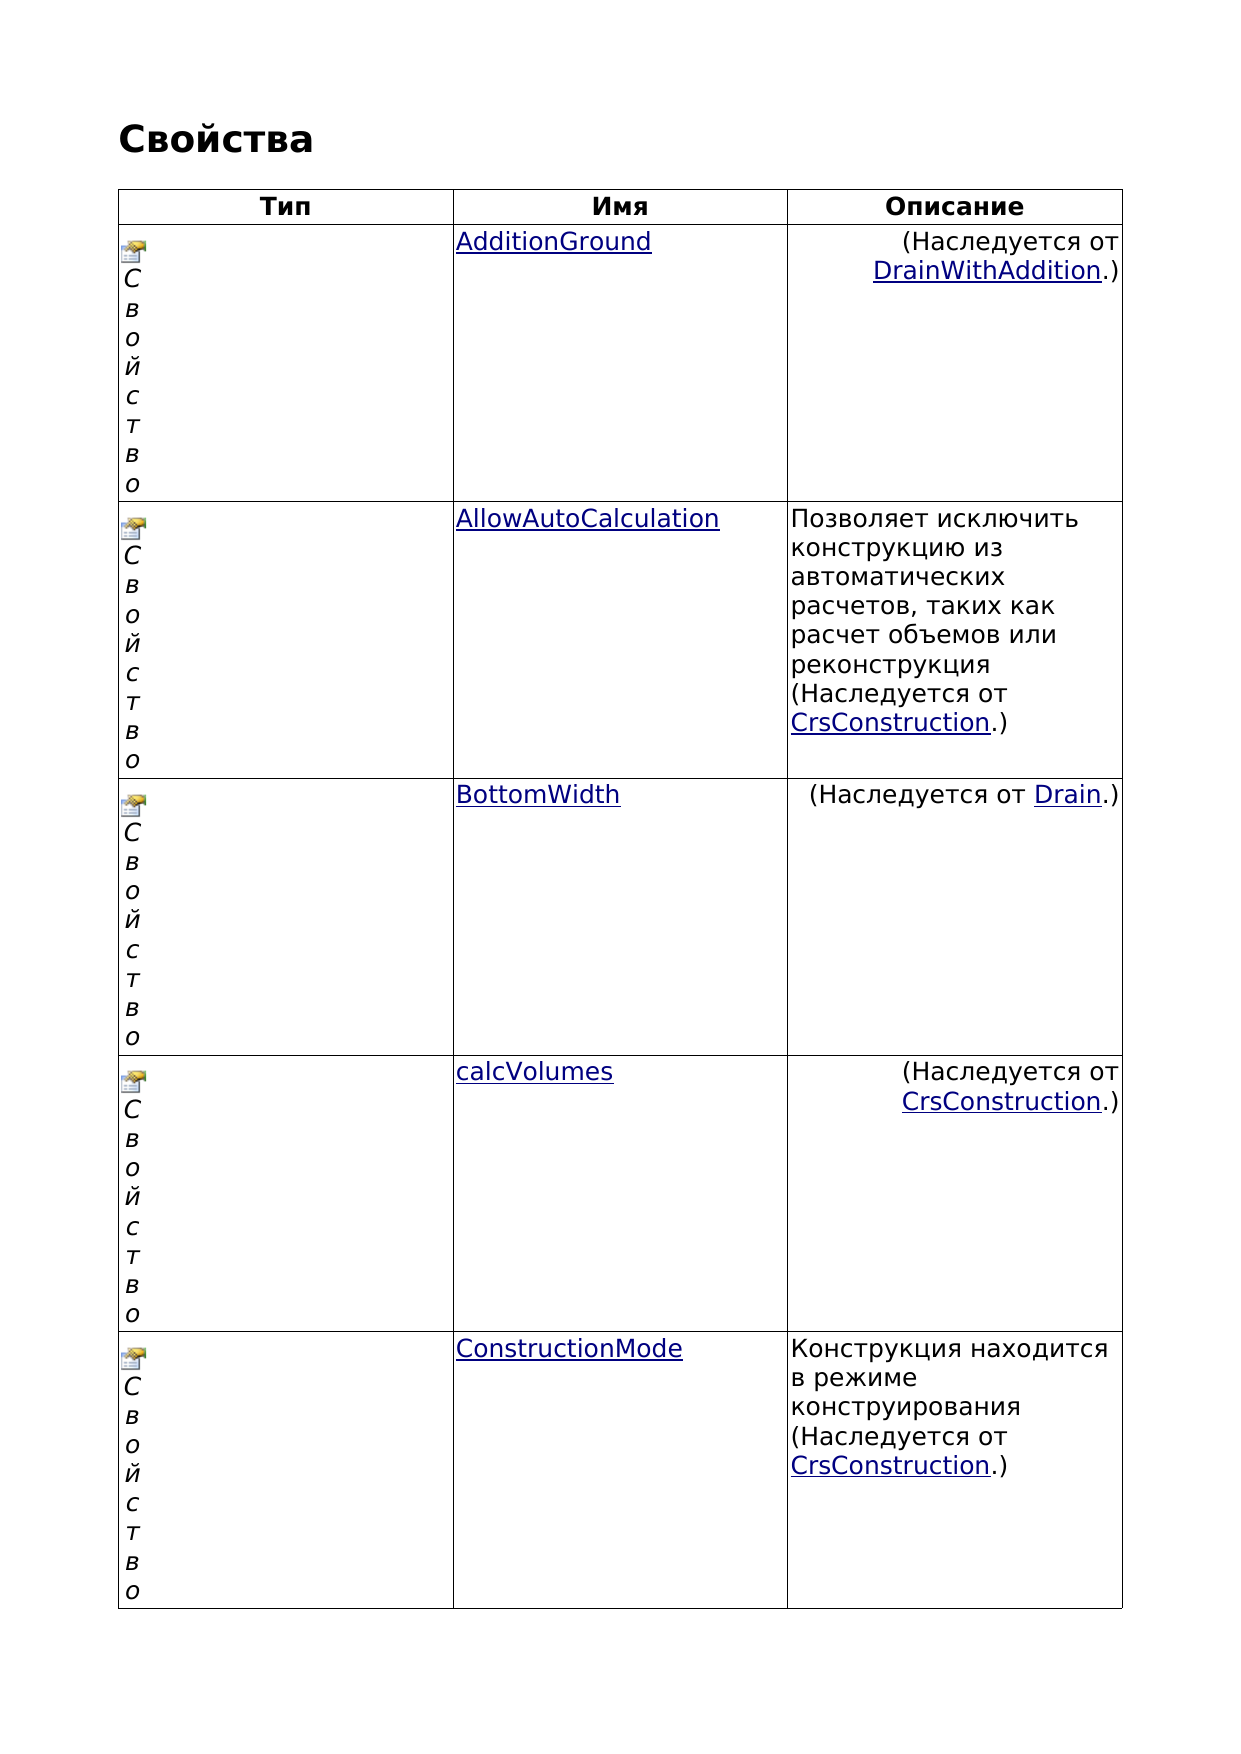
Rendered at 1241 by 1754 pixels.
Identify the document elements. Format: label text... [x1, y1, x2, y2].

table_cell [119, 1332, 453, 1608]
table_cell [119, 779, 453, 1054]
table_cell (Наследуется от CrsConstruction.) [788, 1056, 1122, 1331]
picture [121, 516, 147, 542]
table_header Тип [119, 190, 453, 224]
table_cell calcVolumes [454, 1056, 787, 1331]
picture [121, 239, 147, 265]
table_cell Конструкция находится в режиме конструирования (Наследуется от CrsConstruction.) [788, 1332, 1122, 1608]
picture [121, 1070, 147, 1095]
subtitle Свойства [118, 118, 1122, 162]
table_cell [119, 502, 453, 778]
picture [121, 1346, 147, 1372]
table_cell (Наследуется от DrainWithAddition.) [788, 225, 1122, 501]
table_cell (Наследуется от Drain.) [788, 779, 1122, 1054]
table_cell Позволяет исключить конструкцию из автоматических расчетов, таких как расчет объемов или реконструкция (Наследуется от CrsConstruction.) [788, 502, 1122, 778]
table_header Имя [454, 190, 787, 224]
table_cell AllowAutoCalculation [454, 502, 787, 778]
table_cell [119, 1056, 453, 1331]
table_cell BottomWidth [454, 779, 787, 1054]
table_cell AdditionGround [454, 225, 787, 501]
table_cell [119, 225, 453, 501]
table_header Описание [788, 190, 1122, 224]
table_cell ConstructionMode [454, 1332, 787, 1608]
picture [121, 793, 147, 819]
